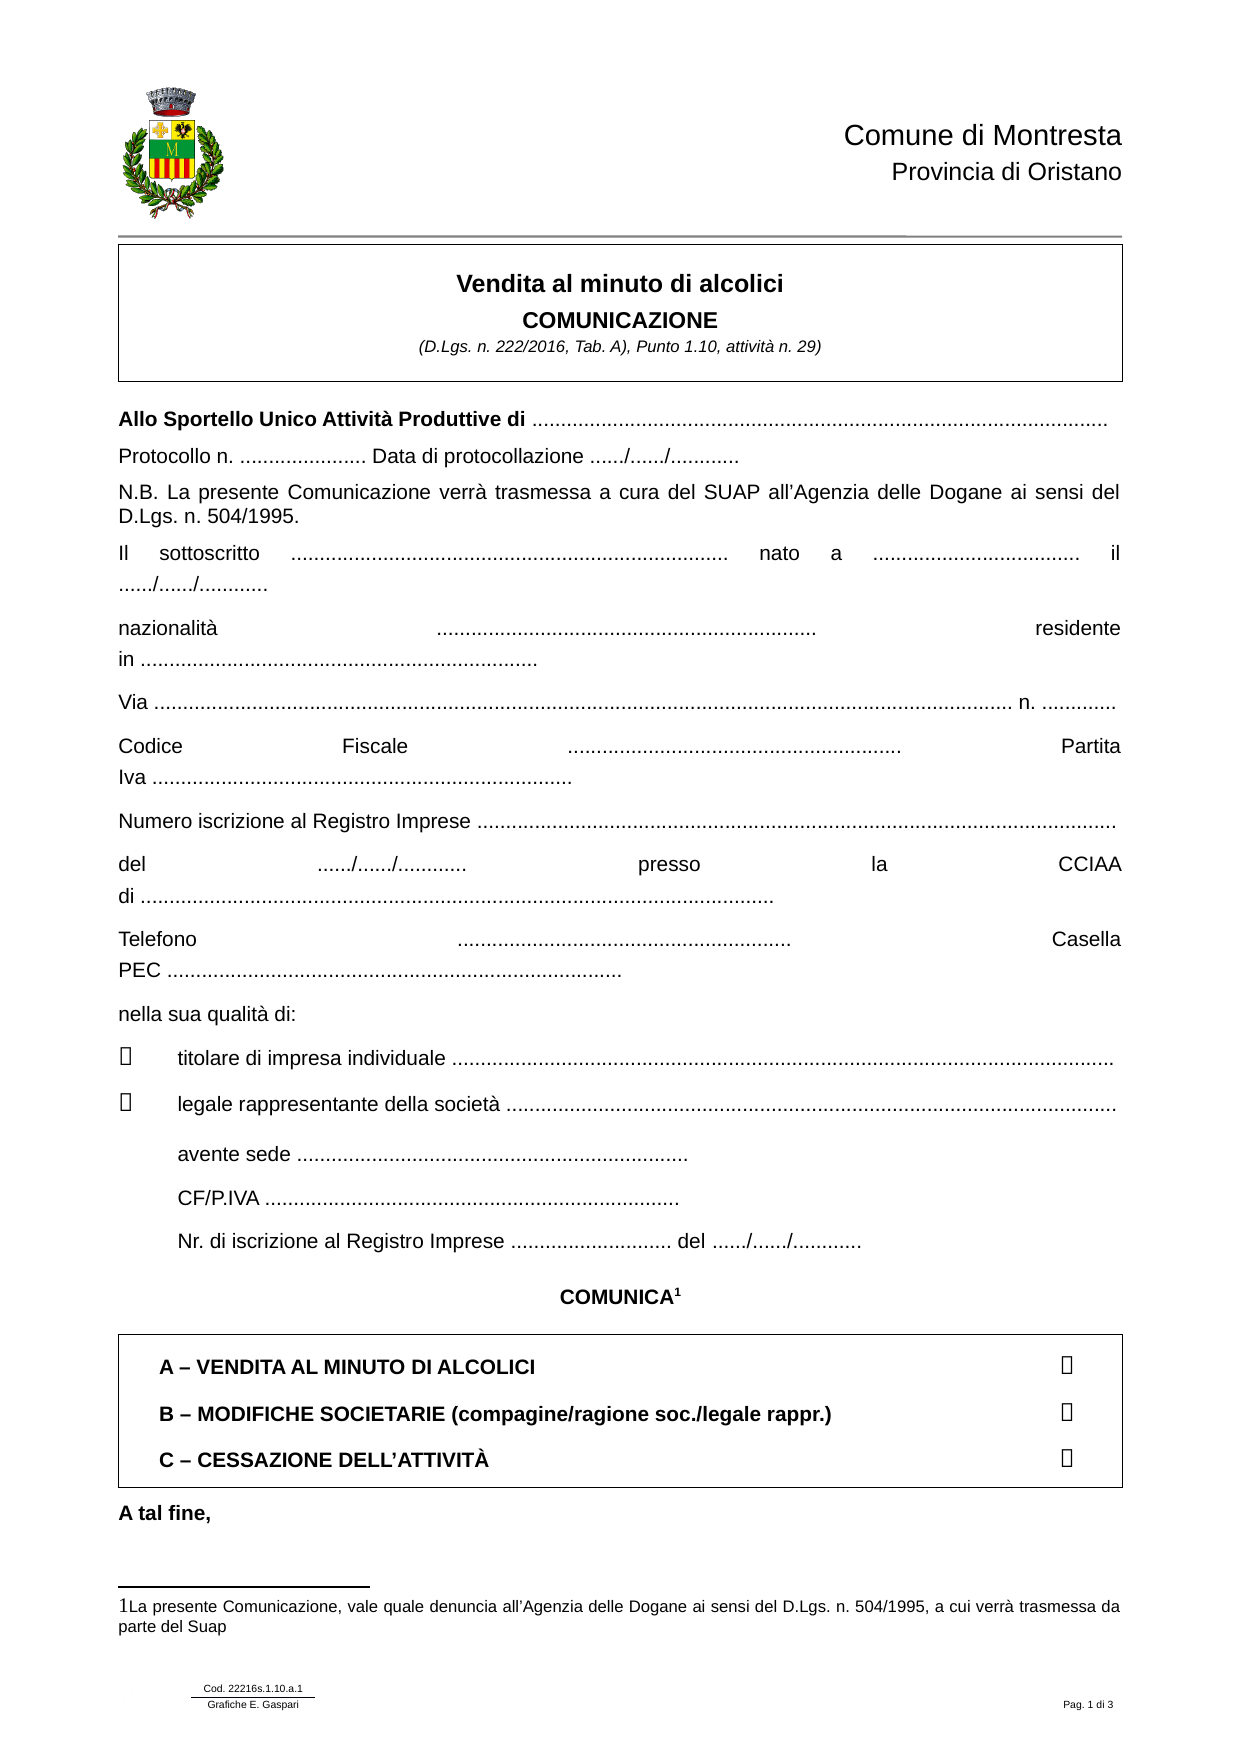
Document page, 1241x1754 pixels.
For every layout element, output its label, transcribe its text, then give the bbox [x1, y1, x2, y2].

text Provincia di Oristano [224, 157, 1122, 185]
text Protocollo n. ...................... Data di protocollazione ....../....../............ [118, 444, 1122, 468]
text Nr. di iscrizione al Registro Imprese ............................ del ....../....../............ [177, 1229, 1122, 1253]
text  legale rappresentante della società .......................................................................................................... [118, 1085, 1122, 1119]
text COMUNICA [118, 1285, 1122, 1309]
text nazionalità .................................................................. residente in ..................................................................... [118, 615, 1122, 671]
text avente sede .................................................................... [177, 1142, 1122, 1166]
text nella sua qualità di: [118, 1002, 1122, 1026]
text Codice Fiscale .......................................................... Partita Iva ......................................................................... [118, 734, 1122, 789]
text N.B. La presente Comunicazione verrà trasmessa a cura del SUAP all’Agenzia delle Dogane ai sensi del D.Lgs. n. 504/1995. [118, 480, 1122, 528]
text Comune di Montresta [224, 118, 1122, 152]
text Numero iscrizione al Registro Imprese ............................................................................................................... [118, 809, 1122, 833]
text Via ..................................................................................................................................................... n. ............. [118, 690, 1122, 714]
text CF/P.IVA ........................................................................ [177, 1185, 1122, 1209]
table_header Vendita al minuto di alcolici COMUNICAZIONE (D.Lgs. n. 222/2016, Tab. A), Punto 1.10, attività n. 29) [119, 245, 1122, 381]
text A tal fine, [118, 1501, 1122, 1525]
text Il sottoscritto ............................................................................ nato a .................................... il ....../....../............ [118, 541, 1122, 596]
text  titolare di impresa individuale ................................................................................................................... [118, 1038, 1122, 1072]
picture [122, 87, 224, 219]
table_header A – VENDITA AL MINUTO DI ALCOLICI  B – MODIFICHE SOCIETARIE (compagine/ragione soc./legale rappr.)  C – CESSAZIONE DELL’ATTIVITÀ  [119, 1335, 1122, 1487]
text del ....../....../............ presso la CCIAA di .............................................................................................................. [118, 852, 1122, 907]
text Allo Sportello Unico Attività Produttive di .................................................................................................... [118, 407, 1122, 431]
text La presente Comunicazione, vale quale denuncia all’Agenzia delle Dogane ai sensi del D.Lgs. n. 504/1995, a cui verrà trasmessa da parte del Suap [118, 1593, 1122, 1636]
text Telefono .......................................................... Casella PEC ............................................................................... [118, 927, 1122, 982]
